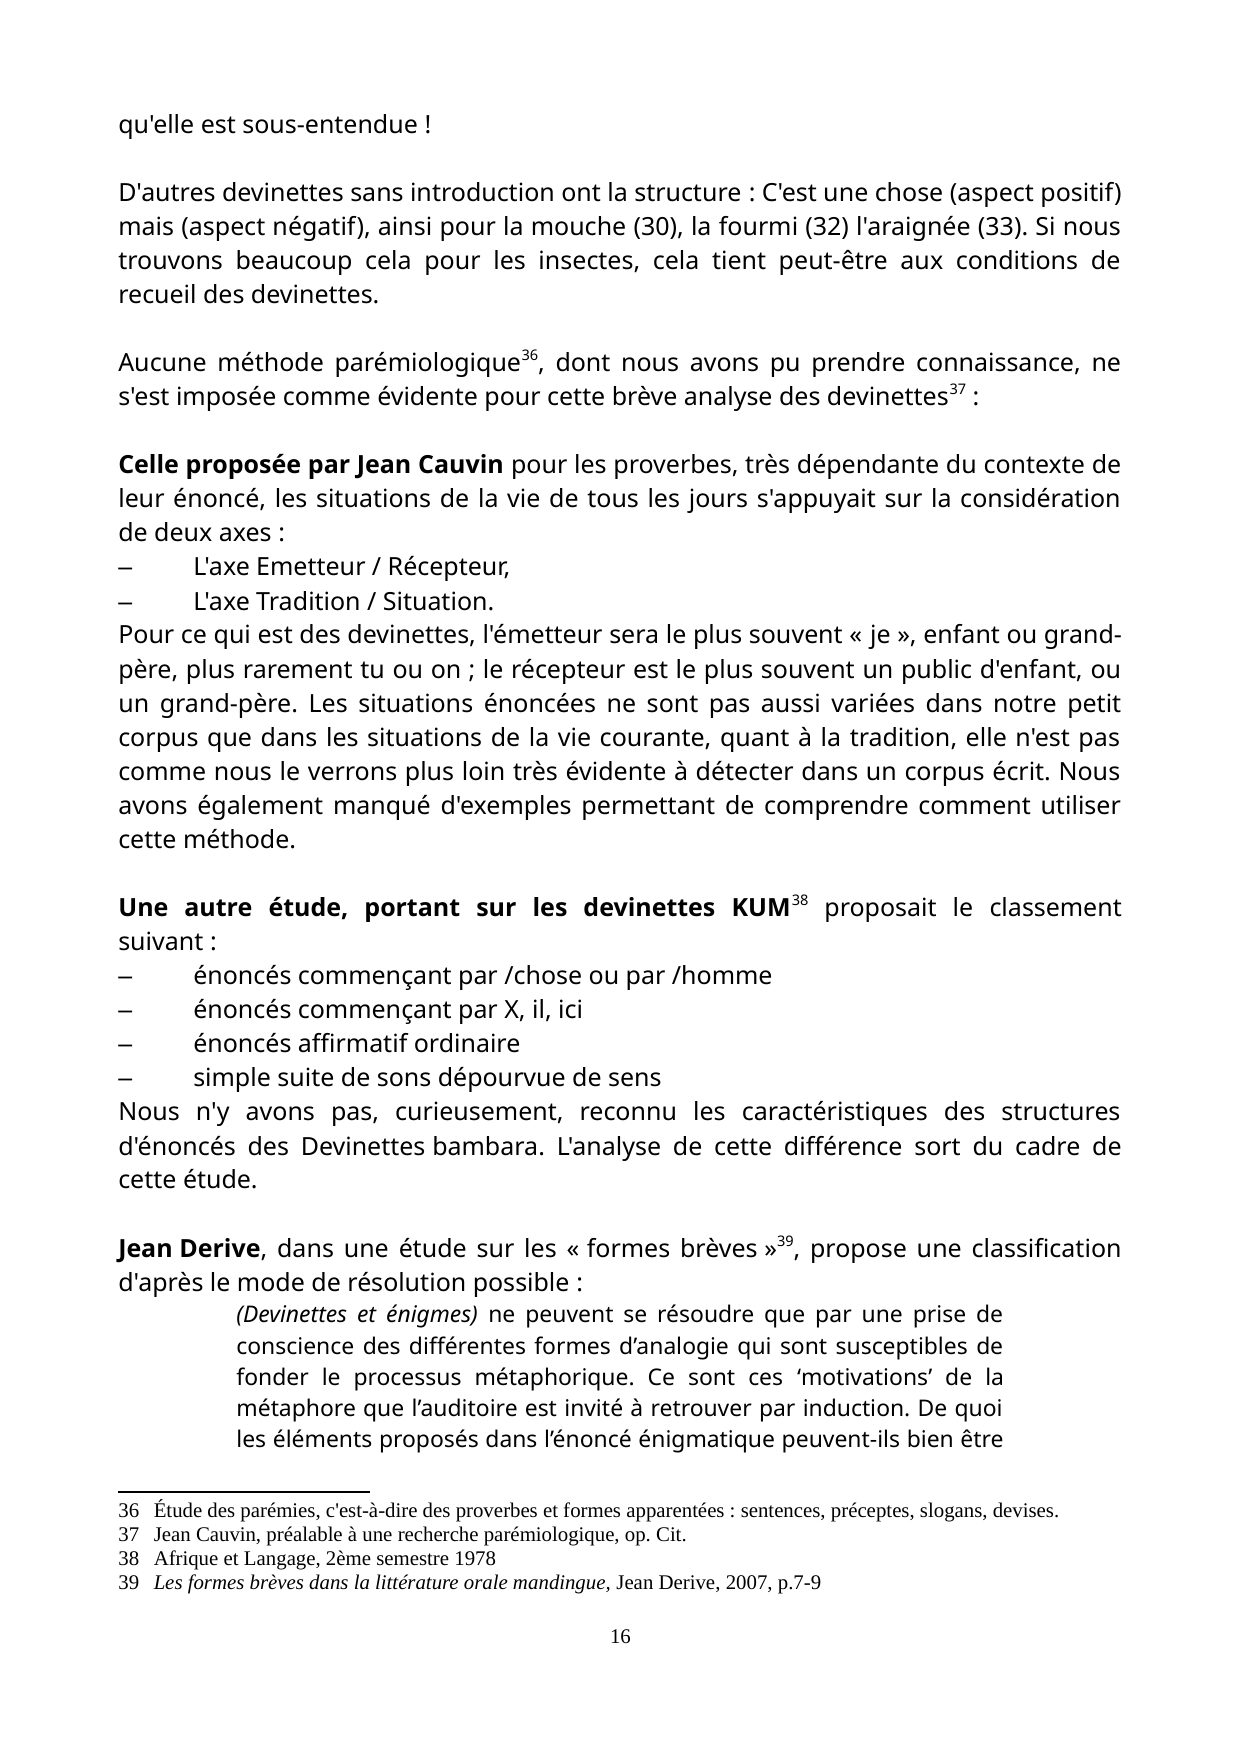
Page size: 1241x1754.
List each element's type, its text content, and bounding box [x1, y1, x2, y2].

text (Devinettes et énigmes) ne peuvent se résoudre que par une prise de conscience des différentes formes d’analogie qui sont susceptibles de fonder le processus métaphorique. Ce sont ces ʻmotivationsʼ de la métaphore que l’auditoire est invité à retrouver par induction. De quoi les éléments proposés dans l’énoncé énigmatique peuvent-ils bien être [236, 1298, 1004, 1455]
text Jean Cauvin, préalable à une recherche parémiologique, op. Cit. [118, 1522, 1122, 1546]
text qu'elle est sous-entendue ! [118, 106, 1122, 140]
text Les formes brèves dans la littérature orale mandingue, Jean Derive, 2007, p.7-9 [118, 1570, 1122, 1594]
text Afrique et Langage, 2ème semestre 1978 [118, 1546, 1122, 1570]
list L'axe Emetteur / Récepteur, [118, 549, 1122, 583]
list simple suite de sons dépourvue de sens [118, 1060, 1122, 1094]
list L'axe Tradition / Situation. [118, 583, 1122, 617]
text Étude des parémies, c'est-à-dire des proverbes et formes apparentées : sentences, préceptes, slogans, devises. [118, 1498, 1122, 1522]
text Aucune méthode parémiologique, dont nous avons pu prendre connaissance, ne s'est imposée comme évidente pour cette brève analyse des devinettes : [118, 345, 1122, 413]
list énoncés commençant par X, il, ici [118, 992, 1122, 1026]
text D'autres devinettes sans introduction ont la structure : C'est une chose (aspect positif) mais (aspect négatif), ainsi pour la mouche (30), la fourmi (32) l'araignée (33). Si nous trouvons beaucoup cela pour les insectes, cela tient peut-être aux conditions de recueil des devinettes. [118, 174, 1122, 311]
text Pour ce qui est des devinettes, l'émetteur sera le plus souvent « je », enfant ou grand-père, plus rarement tu ou on ; le récepteur est le plus souvent un public d'enfant, ou un grand-père. Les situations énoncées ne sont pas aussi variées dans notre petit corpus que dans les situations de la vie courante, quant à la tradition, elle n'est pas comme nous le verrons plus loin très évidente à détecter dans un corpus écrit. Nous avons également manqué d'exemples permettant de comprendre comment utiliser cette méthode. [118, 617, 1122, 856]
text Une autre étude, portant sur les devinettes KUM proposait le classement suivant : [118, 890, 1122, 958]
list énoncés affirmatif ordinaire [118, 1026, 1122, 1060]
text Celle proposée par Jean Cauvin pour les proverbes, très dépendante du contexte de leur énoncé, les situations de la vie de tous les jours s'appuyait sur la considération de deux axes : [118, 447, 1122, 549]
list Nous n'y avons pas, curieusement, reconnu les caractéristiques des structures d'énoncés des Devinettes bambara. L'analyse de cette différence sort du cadre de cette étude. [118, 1094, 1122, 1196]
list énoncés commençant par /chose ou par /homme [118, 958, 1122, 992]
text Jean Derive, dans une étude sur les « formes brèves », propose une classification d'après le mode de résolution possible : [118, 1230, 1122, 1298]
